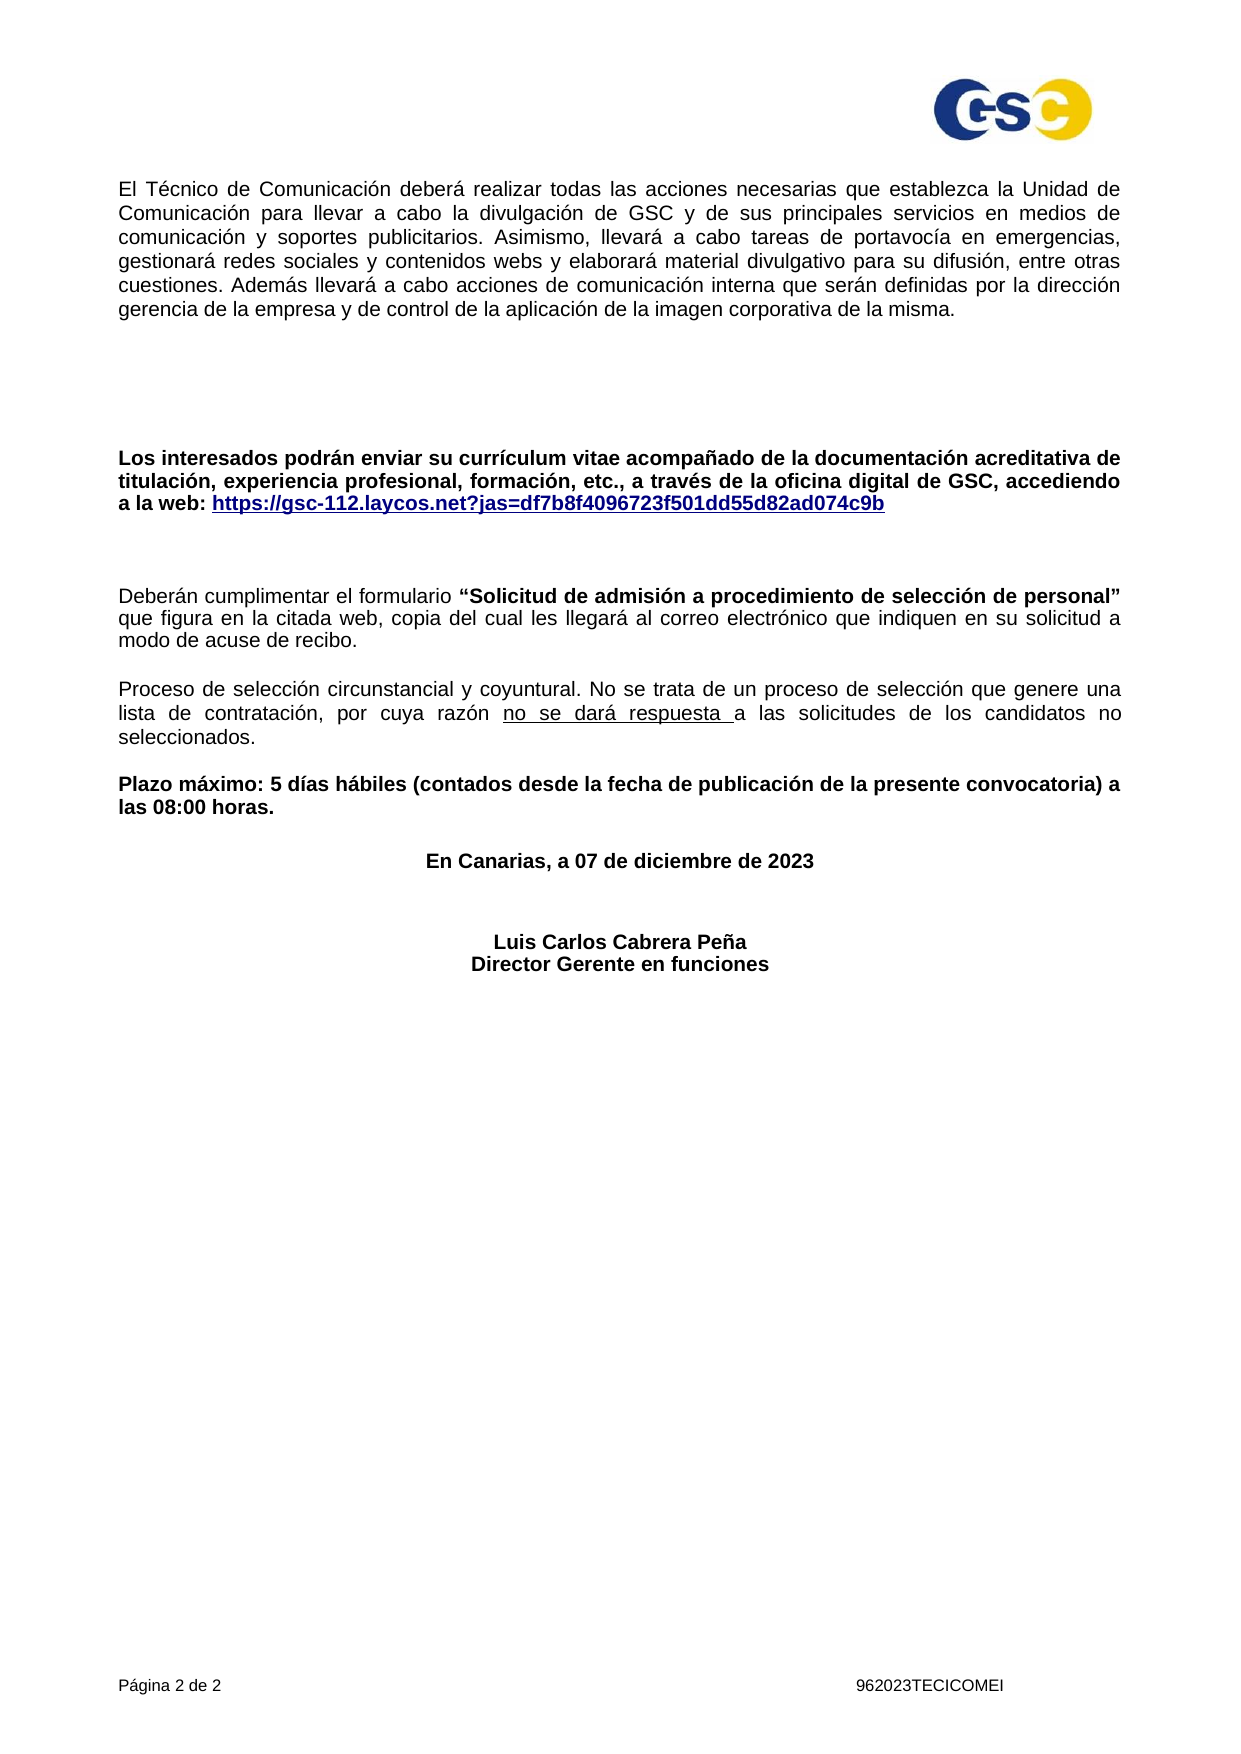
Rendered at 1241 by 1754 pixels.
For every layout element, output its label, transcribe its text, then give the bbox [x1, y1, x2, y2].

text Director Gerente en funciones [118, 954, 1122, 976]
text Deberán cumplimentar el formulario “Solicitud de admisión a procedimiento de selección de personal” que figura en la citada web, copia del cual les llegará al correo electrónico que indiquen en su solicitud a modo de acuse de recibo. [118, 586, 1122, 652]
text Luis Carlos Cabrera Peña [118, 932, 1122, 954]
text El Técnico de Comunicación deberá realizar todas las acciones necesarias que establezca la Unidad de Comunicación para llevar a cabo la divulgación de GSC y de sus principales servicios en medios de comunicación y soportes publicitarios. Asimismo, llevará a cabo tareas de portavocía en emergencias, gestionará redes sociales y contenidos webs y elaborará material divulgativo para su difusión, entre otras cuestiones. Además llevará a cabo acciones de comunicación interna que serán definidas por la dirección gerencia de la empresa y de control de la aplicación de la imagen corporativa de la misma. [118, 177, 1122, 321]
text Plazo máximo: 5 días hábiles (contados desde la fecha de publicación de la presente convocatoria) a las 08:00 horas. [118, 774, 1122, 819]
text Los interesados podrán enviar su currículum vitae acompañado de la documentación acreditativa de titulación, experiencia profesional, formación, etc., a través de la oficina digital de GSC, accediendo a la web: https://gsc-112.laycos.net?jas=df7b8f4096723f501dd55d82ad074c9b [118, 448, 1122, 515]
text En Canarias, a 07 de diciembre de 2023 [118, 851, 1122, 873]
text Proceso de selección circunstancial y coyuntural. No se trata de un proceso de selección que genere una lista de contratación, por cuya razón no se dará respuesta a las solicitudes de los candidatos no seleccionados. [118, 677, 1122, 749]
